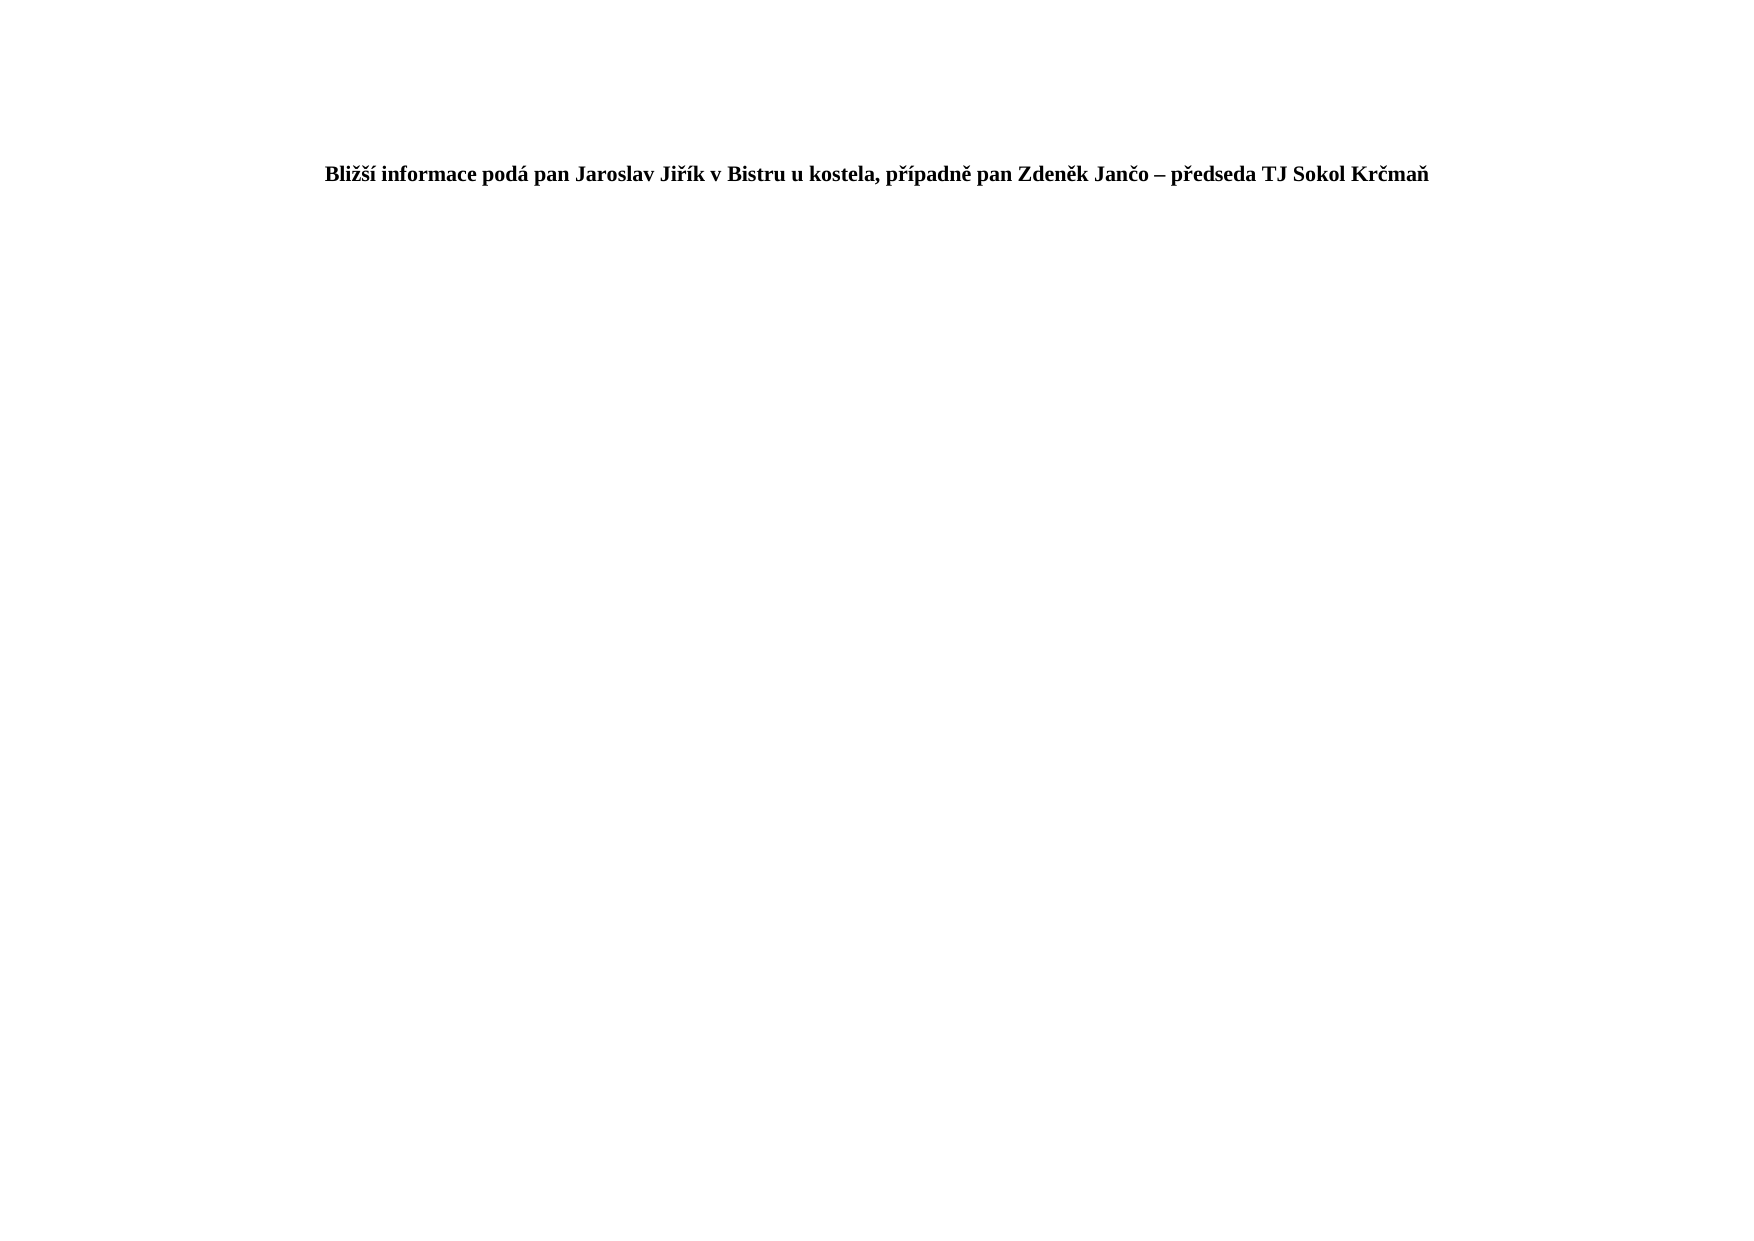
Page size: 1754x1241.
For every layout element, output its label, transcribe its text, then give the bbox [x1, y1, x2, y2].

text Bližší informace podá pan Jaroslav Jiřík v Bistru u kostela, případně pan Zdeněk Jančo – předseda TJ Sokol Krčmaň [148, 148, 1606, 186]
